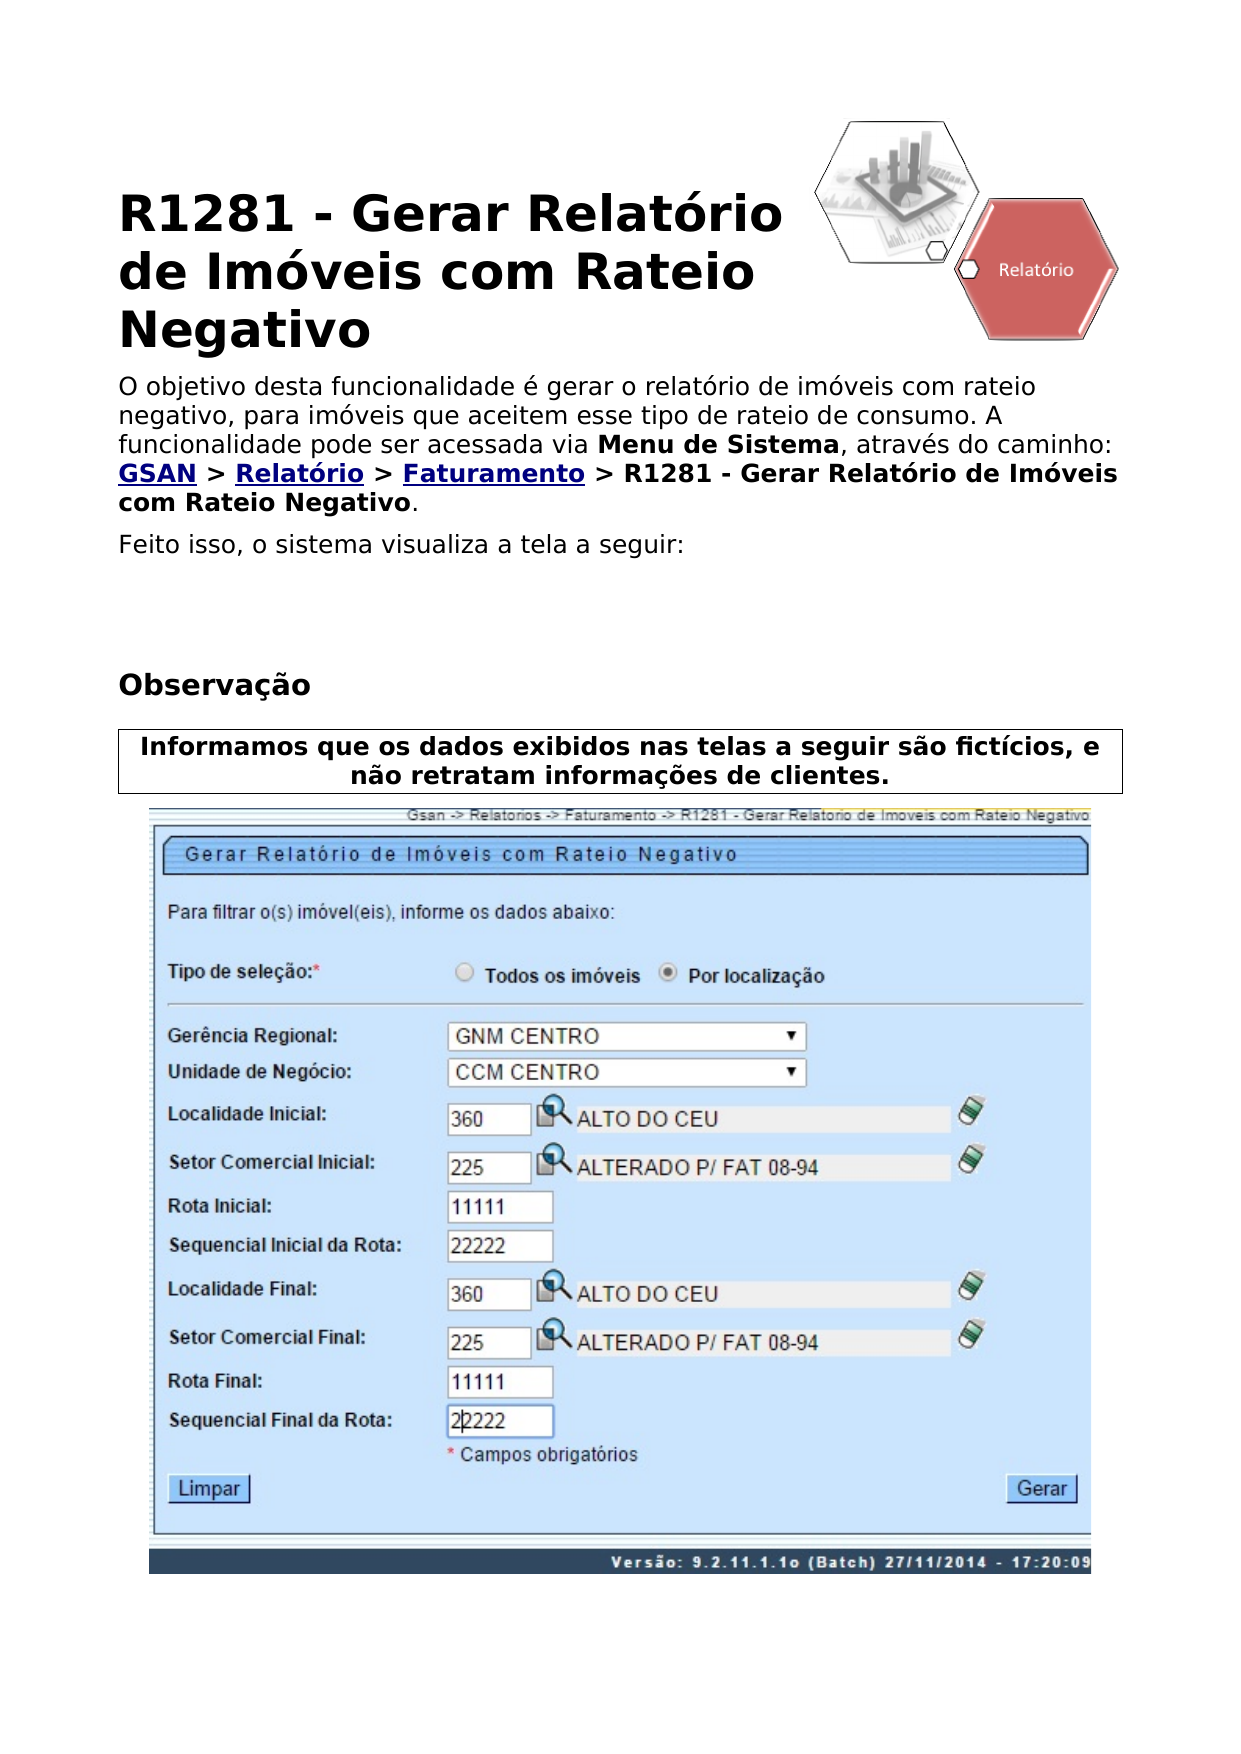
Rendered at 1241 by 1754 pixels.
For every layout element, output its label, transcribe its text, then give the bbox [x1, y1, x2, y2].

subtitle Observação [118, 668, 1122, 702]
table_header Informamos que os dados exibidos nas telas a seguir são fictícios, e não retratam informações de clientes. [119, 730, 1122, 793]
subtitle R1281 - Gerar Relatório de Imóveis com Rateio Negativo [118, 185, 1122, 359]
text O objetivo desta funcionalidade é gerar o relatório de imóveis com rateio negativo, para imóveis que aceitem esse tipo de rateio de consumo. A funcionalidade pode ser acessada via Menu de Sistema, através do caminho: GSAN > Relatório > Faturamento > R1281 - Gerar Relatório de Imóveis com Rateio Negativo. [118, 372, 1122, 518]
picture [149, 808, 1092, 1574]
text Feito isso, o sistema visualiza a tela a seguir: [118, 530, 1122, 559]
picture [809, 118, 1123, 342]
